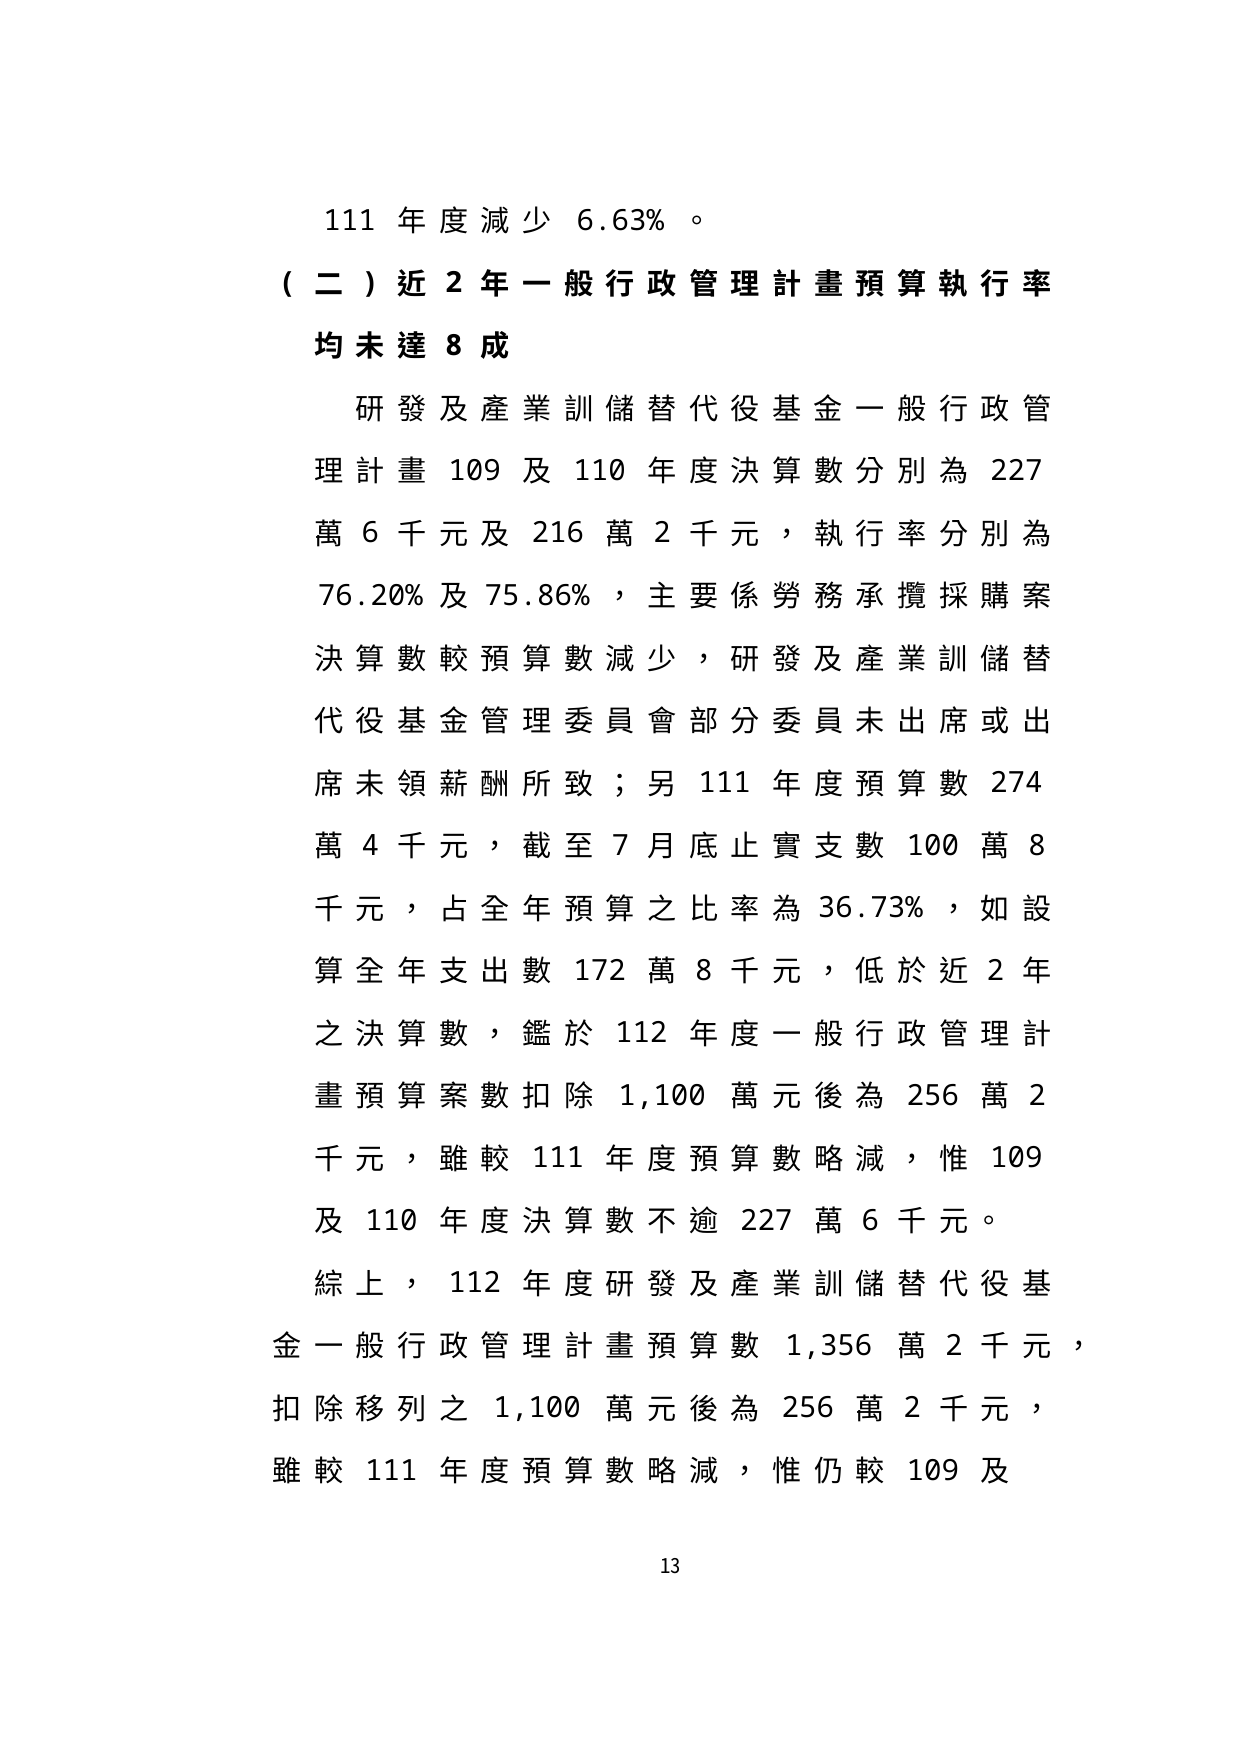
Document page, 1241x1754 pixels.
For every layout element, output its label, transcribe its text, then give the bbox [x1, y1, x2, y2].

text 綜上，112年度研發及產業訓儲替代役基金一般行政管理計畫預算數1,356萬2千元，扣除移列之1,100萬元後為256萬2千元，雖較111年度預算數略減，惟仍較109及110年度決算數為高，允宜參酌實際情形，檢討覈實編列。 [242, 1240, 1058, 1490]
text (二)近2年一般行政管理計畫預算執行率均未達8成 [242, 240, 1058, 365]
text 研發及產業訓儲替代役基金一般行政管理計畫109及110年度決算數分別為227萬6千元及216萬2千元，執行率分別為76.20%及75.86%，主要係勞務承攬採購案決算數較預算數減少，研發及產業訓儲替代役基金管理委員會部分委員未出席或出席未領薪酬所致；另111年度預算數274萬4千元，截至7月底止實支數100萬8千元，占全年預算之比率為36.73%，如設算全年支出數172萬8千元，低於近2年之決算數，鑑於112年度一般行政管理計畫預算案數扣除1,100萬元後為256萬2千元，雖較111年度預算數略減，惟109及110年度決算數不逾227萬6千元。 [271, 365, 1058, 1240]
text 111年度減少6.63%。 [271, 177, 1058, 240]
